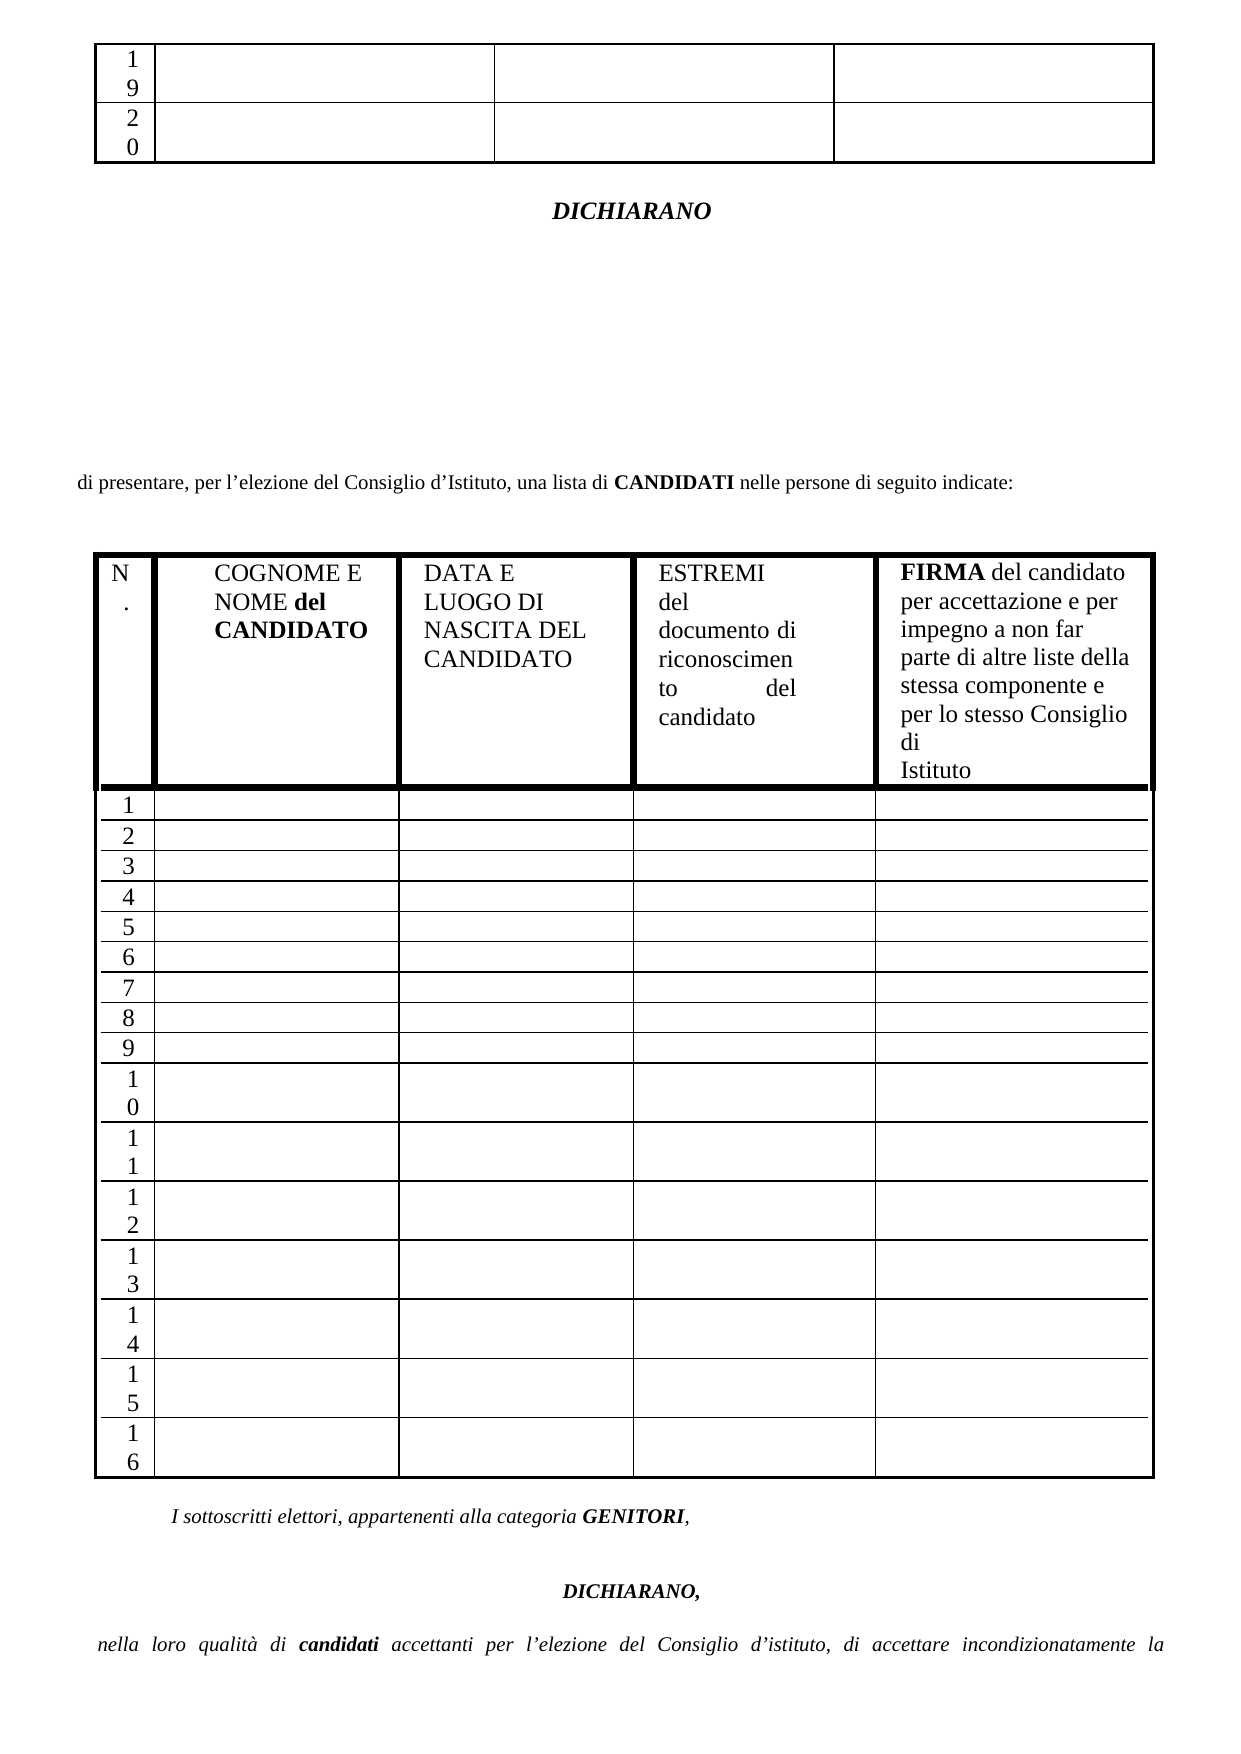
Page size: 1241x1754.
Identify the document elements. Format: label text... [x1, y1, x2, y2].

table_cell [876, 1298, 1152, 1357]
table_cell [634, 1182, 875, 1239]
table_cell 3 [97, 850, 154, 880]
table_cell [155, 1064, 398, 1121]
table_cell [495, 103, 833, 161]
table_cell [876, 941, 1152, 971]
table_cell [400, 791, 633, 819]
table_cell [155, 882, 398, 911]
table_cell [400, 821, 633, 850]
table_cell 14 [97, 1298, 154, 1357]
table_cell 11 [97, 1121, 154, 1180]
table_cell 12 [97, 1180, 154, 1239]
table_cell 16 [97, 1416, 154, 1476]
table_cell [876, 784, 1152, 819]
table_cell [876, 1358, 1152, 1416]
table_cell [876, 880, 1152, 911]
table_cell [876, 1180, 1152, 1239]
table_cell [155, 912, 398, 941]
table_cell 2 [97, 819, 154, 850]
table_cell [634, 942, 875, 971]
table_cell [876, 1239, 1152, 1298]
table_cell [155, 942, 398, 971]
table_cell [155, 1418, 398, 1476]
table_cell [400, 942, 633, 971]
table_cell 13 [97, 1239, 154, 1298]
table_cell [876, 911, 1152, 941]
table_cell [155, 1359, 398, 1416]
table_header COGNOME E NOME del CANDIDATO [158, 558, 396, 784]
table_cell [835, 103, 1152, 161]
text I sottoscritti elettori, appartenenti alla categoria GENITORI, [171, 1504, 1165, 1528]
table_cell [634, 851, 875, 880]
table_cell [634, 1123, 875, 1180]
table_cell [634, 1300, 875, 1357]
table_cell [876, 1121, 1152, 1180]
table_cell [400, 1300, 633, 1357]
table_cell 20 [97, 103, 154, 161]
table_cell [400, 882, 633, 911]
table_cell 9 [97, 1032, 154, 1062]
table_header ESTREMI del documento di riconoscimento del candidato [637, 558, 873, 784]
table_cell [876, 1032, 1152, 1062]
table_cell [634, 912, 875, 941]
table_header FIRMA del candidato per accettazione e per impegno a non far parte di altre liste della stessa componente e per lo stesso Consiglio di Istituto [879, 558, 1150, 784]
table_cell [155, 791, 398, 819]
table_cell [155, 851, 398, 880]
table_cell [634, 1033, 875, 1062]
text DICHIARANO, [98, 1579, 1165, 1603]
table_cell [495, 45, 833, 102]
table_cell [634, 1241, 875, 1298]
table_cell 6 [97, 941, 154, 971]
table_cell [634, 1064, 875, 1121]
table_cell 10 [97, 1062, 154, 1121]
table_cell [400, 1003, 633, 1032]
table_cell [155, 1241, 398, 1298]
table_cell [634, 1418, 875, 1476]
table_cell [634, 1003, 875, 1032]
table_cell [155, 821, 398, 850]
table_cell [400, 851, 633, 880]
table_cell [155, 1182, 398, 1239]
table_cell [634, 1359, 875, 1416]
table_cell [876, 971, 1152, 1001]
table_cell [400, 1182, 633, 1239]
table_cell [400, 1033, 633, 1062]
table_cell [876, 819, 1152, 850]
table_cell [634, 791, 875, 819]
table_cell [876, 1062, 1152, 1121]
table_cell 4 [97, 880, 154, 911]
table_cell 1 [97, 784, 154, 819]
table_cell [634, 973, 875, 1001]
table_cell [155, 973, 398, 1001]
table_cell 15 [97, 1358, 154, 1416]
table_cell [400, 973, 633, 1001]
table_cell [155, 1003, 398, 1032]
table_cell 19 [97, 45, 154, 102]
table_cell 5 [97, 911, 154, 941]
table_cell [876, 1001, 1152, 1032]
table_cell [400, 1123, 633, 1180]
table_cell [155, 1033, 398, 1062]
table_cell [634, 821, 875, 850]
table_cell [400, 1359, 633, 1416]
table_cell 7 [97, 971, 154, 1001]
table_cell [400, 1241, 633, 1298]
text nella loro qualità di candidati accettanti per l’elezione del Consiglio d’istituto, di accettare incondizionatamente la [97, 1632, 1165, 1656]
table_cell [155, 1300, 398, 1357]
table_cell [155, 1123, 398, 1180]
table_cell [835, 45, 1152, 102]
text DICHIARANO [259, 196, 1005, 224]
table_cell [156, 103, 494, 161]
table_cell [400, 1064, 633, 1121]
table_header DATA E LUOGO DI NASCITA DEL CANDIDATO [402, 558, 630, 784]
table_cell 8 [97, 1001, 154, 1032]
text di presentare, per l’elezione del Consiglio d’Istituto, una lista di CANDIDATI nelle persone di seguito indicate: [77, 470, 1165, 494]
table_header N. [99, 558, 151, 784]
table_cell [876, 850, 1152, 880]
table_cell [400, 1418, 633, 1476]
table_cell [400, 912, 633, 941]
table_cell [634, 882, 875, 911]
table_cell [156, 45, 494, 102]
table_cell [876, 1416, 1152, 1476]
